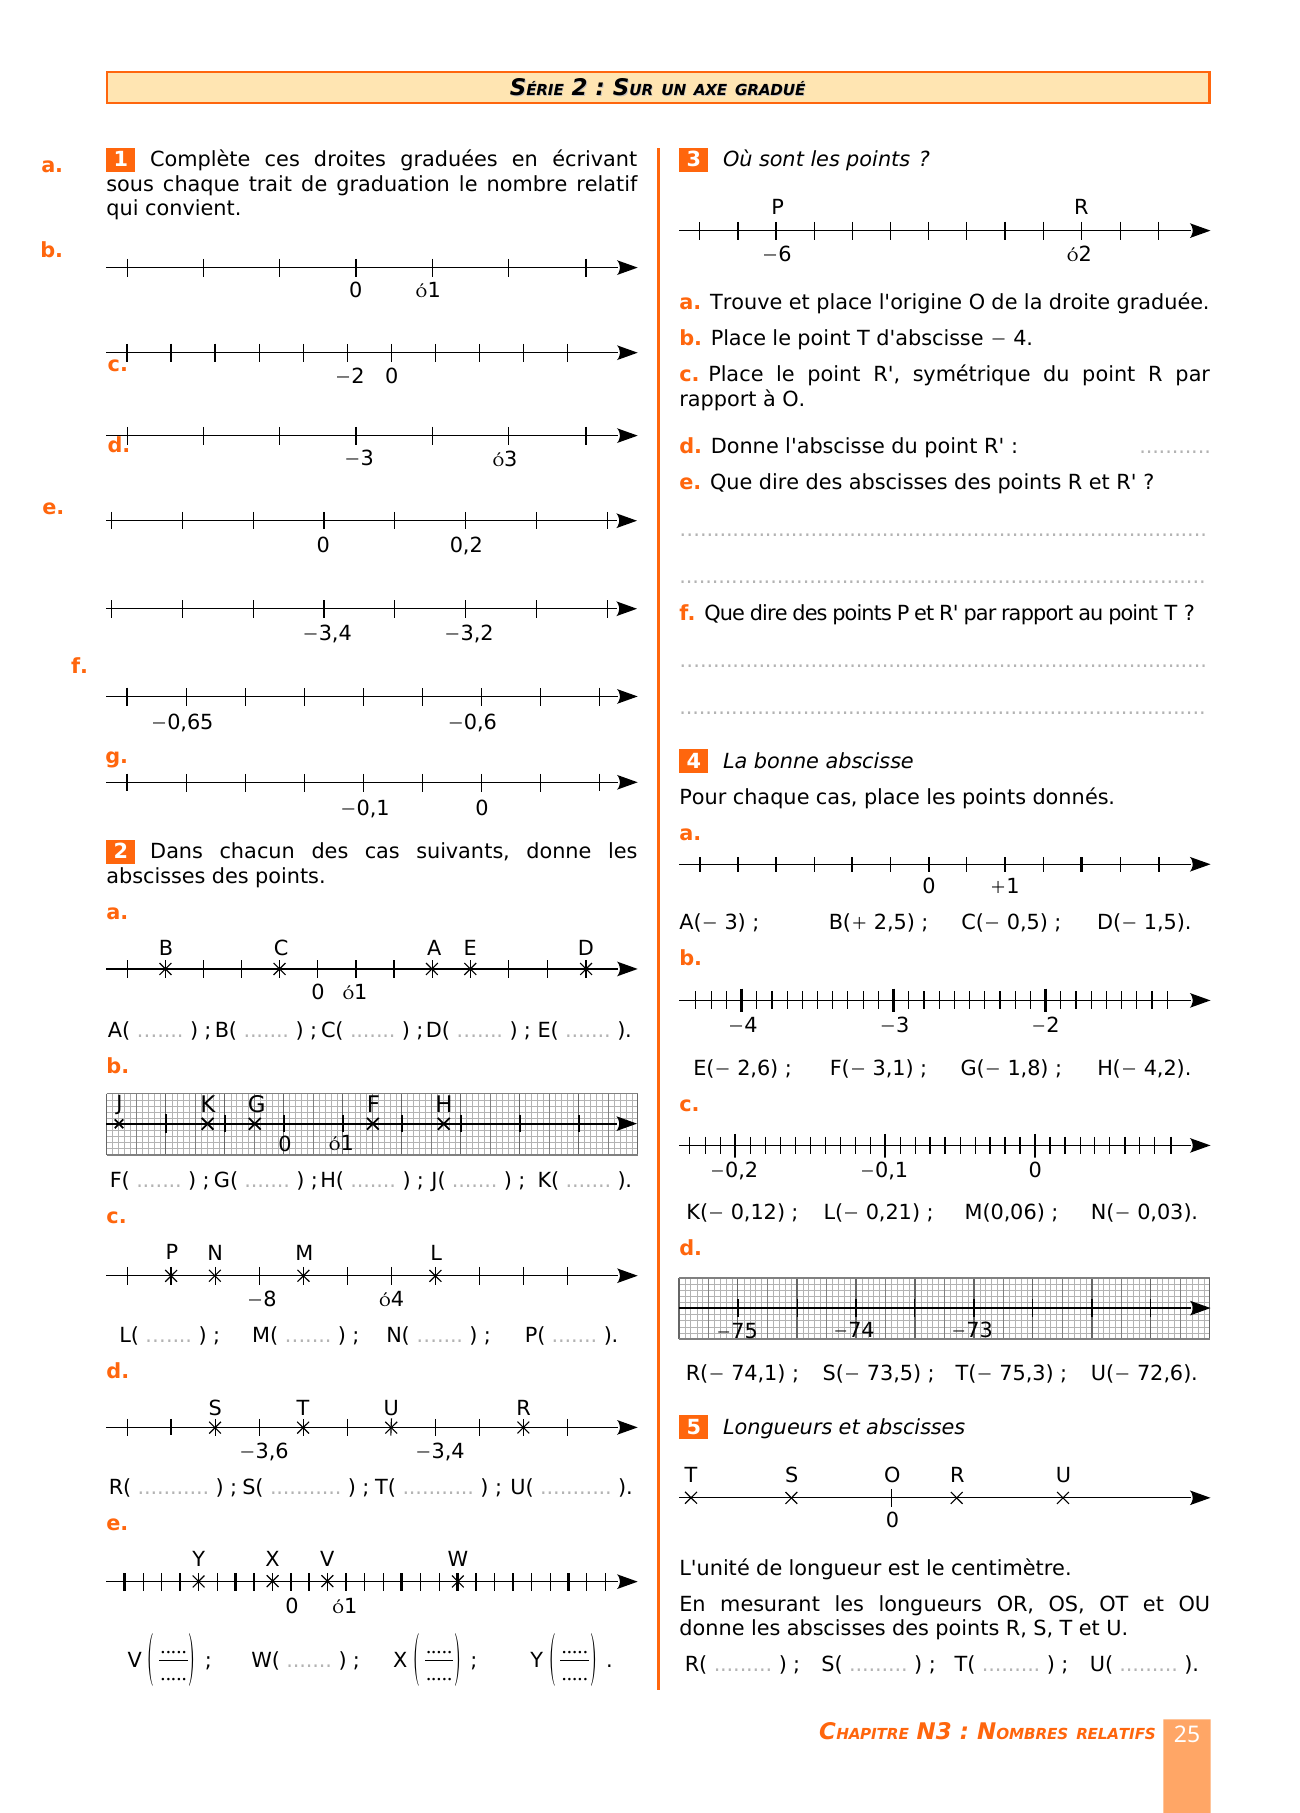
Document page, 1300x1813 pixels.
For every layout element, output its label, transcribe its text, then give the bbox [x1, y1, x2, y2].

list …............................................................................................................................................................... [679, 494, 1211, 589]
text M( ….... ) ; [239, 1323, 372, 1348]
list Que dire des points P et R' par rapport au point T ? [679, 601, 1211, 625]
list La bonne abscisse [708, 749, 1211, 773]
text L( ….... ) ; [106, 1323, 239, 1348]
text X; [372, 1633, 505, 1688]
text E( ....... ). [531, 1019, 638, 1043]
text R(− 74,1) ; [679, 1361, 812, 1386]
text N( ….... ) ; [372, 1323, 505, 1348]
list Pour chaque cas, place les points donnés. [679, 785, 1211, 809]
text F( ....... ) ; [106, 1168, 212, 1193]
text K(− 0,12) ; [679, 1200, 812, 1224]
text S( ......... ) ; [812, 1652, 945, 1677]
text F(− 3,1) ; [812, 1056, 945, 1080]
text U( ........... ). [505, 1475, 638, 1499]
text D(− 1,5). [1077, 911, 1211, 935]
list Place le point R', symétrique du point R par rapport à O. [679, 362, 1211, 411]
list Longueurs et abscisses [708, 1415, 1211, 1439]
list Complète ces droites graduées en écrivant sous chaque trait de graduation le nombre relatif qui convient. [106, 148, 638, 220]
list Que dire des abscisses des points R et R' ? [679, 470, 1211, 494]
text K( ....... ). [531, 1168, 638, 1193]
text L'unité de longueur est le centimètre. [679, 1556, 1211, 1580]
text P( ....... ). [505, 1323, 638, 1348]
text H( ....... ) ; [319, 1168, 425, 1193]
text U( ......... ). [1077, 1652, 1211, 1677]
text R( ......... ) ; [679, 1652, 812, 1677]
text N(− 0,03). [1077, 1200, 1211, 1224]
text E(− 2,6) ; [679, 1056, 812, 1080]
text G( ....... ) ; [212, 1168, 319, 1193]
list Donne l'abscisse du point R' : ........... [679, 423, 1211, 458]
text S(− 73,5) ; [812, 1361, 945, 1386]
text B( ....... ) ; [212, 1019, 319, 1043]
text J( ....... ) ; [425, 1168, 531, 1193]
text S( ........... ) ; [239, 1475, 372, 1499]
list Dans chacun des cas suivants, donne les abscisses des points. [106, 839, 638, 888]
text En mesurant les longueurs OR, OS, OT et OU donne les abscisses des points R, S, T et U. [679, 1592, 1211, 1641]
text T( ........... ) ; [372, 1475, 505, 1499]
text W( ....... ) ; [239, 1633, 372, 1676]
text A( ….... ) ; [106, 1019, 212, 1043]
text A(− 3) ; [679, 911, 812, 935]
list Place le point T d'abscisse − 4. [679, 326, 1211, 351]
text Y. [505, 1633, 638, 1688]
text T( ......... ) ; [945, 1652, 1077, 1677]
text R( ........... ) ; [106, 1475, 239, 1499]
text U(− 72,6). [1077, 1361, 1211, 1386]
text T(− 75,3) ; [945, 1361, 1077, 1386]
list Trouve et place l'origine O de la droite graduée. [679, 290, 1211, 315]
list …............................................................................................................................................................... [679, 625, 1211, 719]
list Où sont les points ? [708, 148, 1211, 172]
text V; [106, 1633, 239, 1688]
text C( ....... ) ; [319, 1019, 425, 1043]
text M(0,06) ; [945, 1200, 1077, 1224]
text C(− 0,5) ; [945, 911, 1077, 935]
text B( 2,5) ; [812, 911, 945, 935]
text H(− 4,2). [1077, 1056, 1211, 1080]
text D( ….... ) ; [425, 1019, 531, 1043]
text L(− 0,21) ; [812, 1200, 945, 1224]
text G(− 1,8) ; [945, 1056, 1077, 1080]
